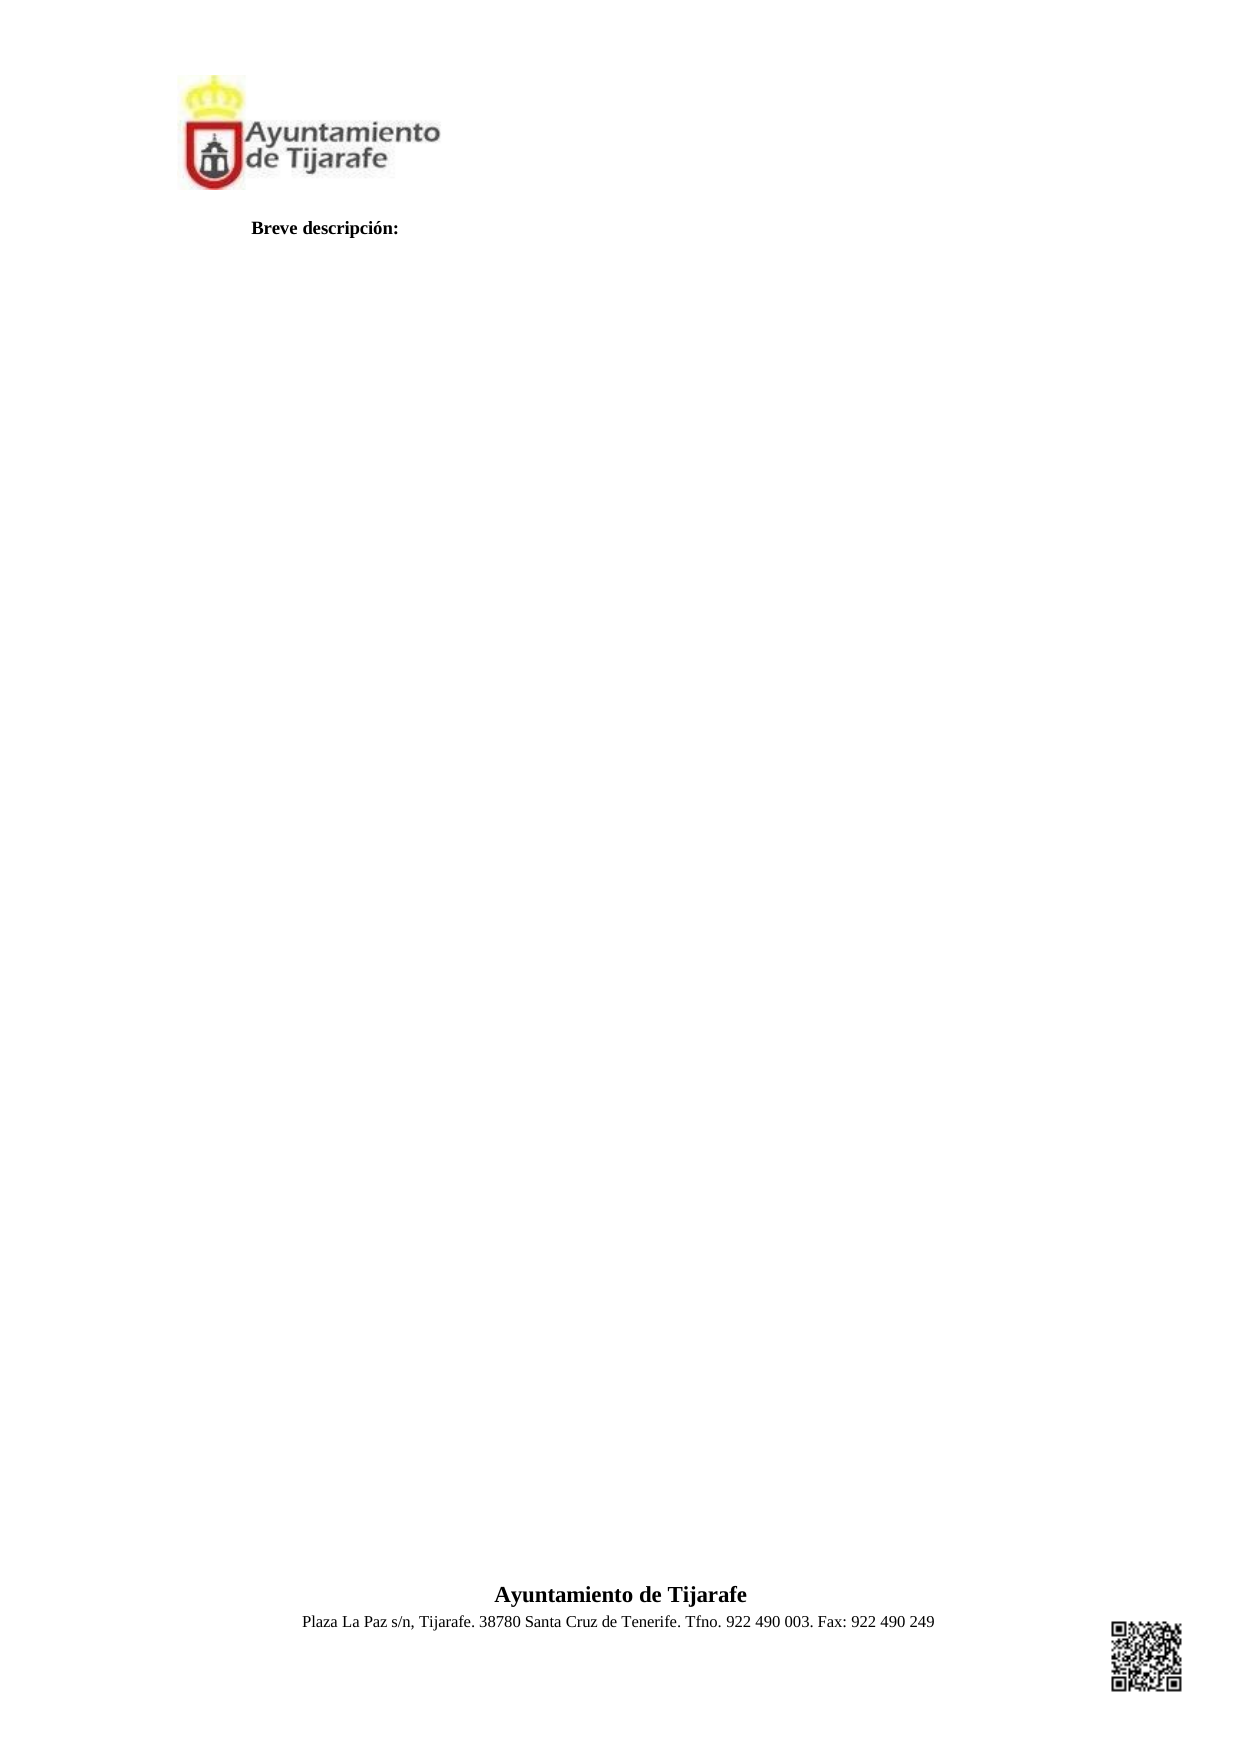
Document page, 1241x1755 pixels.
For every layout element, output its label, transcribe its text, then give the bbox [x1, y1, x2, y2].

subtitle Breve descripción: [251, 217, 1195, 238]
